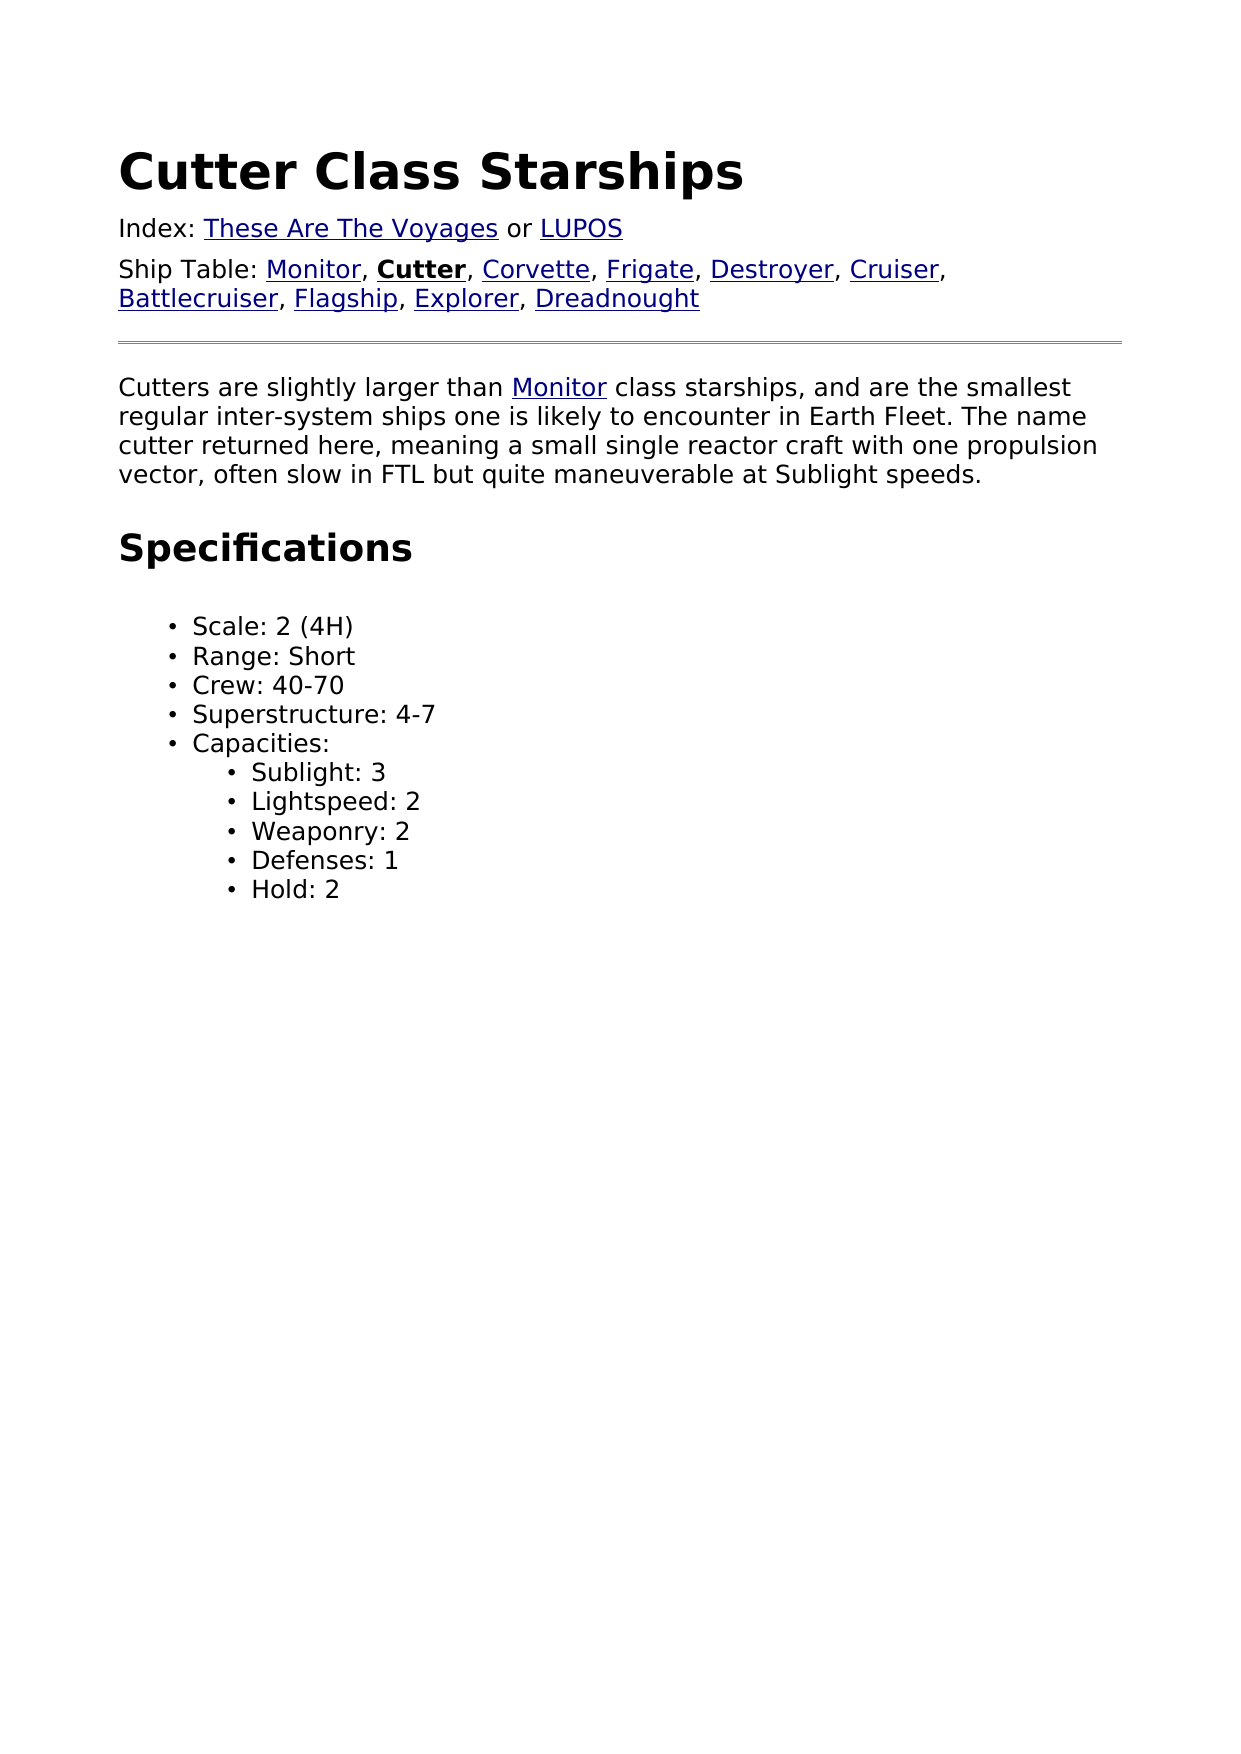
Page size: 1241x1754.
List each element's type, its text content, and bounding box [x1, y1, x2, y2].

subtitle Specifications [118, 527, 1122, 571]
text Ship Table: Monitor, Cutter, Corvette, Frigate, Destroyer, Cruiser, Battlecruiser, Flagship, Explorer, Dreadnought [118, 256, 1122, 314]
list Superstructure: 4-7 [177, 700, 1122, 729]
text Cutters are slightly larger than Monitor class starships, and are the smallest regular inter-system ships one is likely to encounter in Earth Fleet. The name cutter returned here, meaning a small single reactor craft with one propulsion vector, often slow in FTL but quite maneuverable at Sublight speeds. [118, 373, 1122, 489]
list Range: Short [177, 642, 1122, 671]
subtitle Cutter Class Starships [118, 143, 1122, 201]
list Scale: 2 (4H) [177, 612, 1122, 642]
list Crew: 40-70 [177, 671, 1122, 700]
list Sublight: 3 [236, 758, 1122, 787]
list Hold: 2 [236, 875, 1122, 904]
list Weaponry: 2 [236, 817, 1122, 846]
list Defenses: 1 [236, 846, 1122, 875]
list Lightspeed: 2 [236, 787, 1122, 817]
list Capacities: [177, 729, 1122, 758]
text Index: These Are The Voyages or LUPOS [118, 214, 1122, 243]
